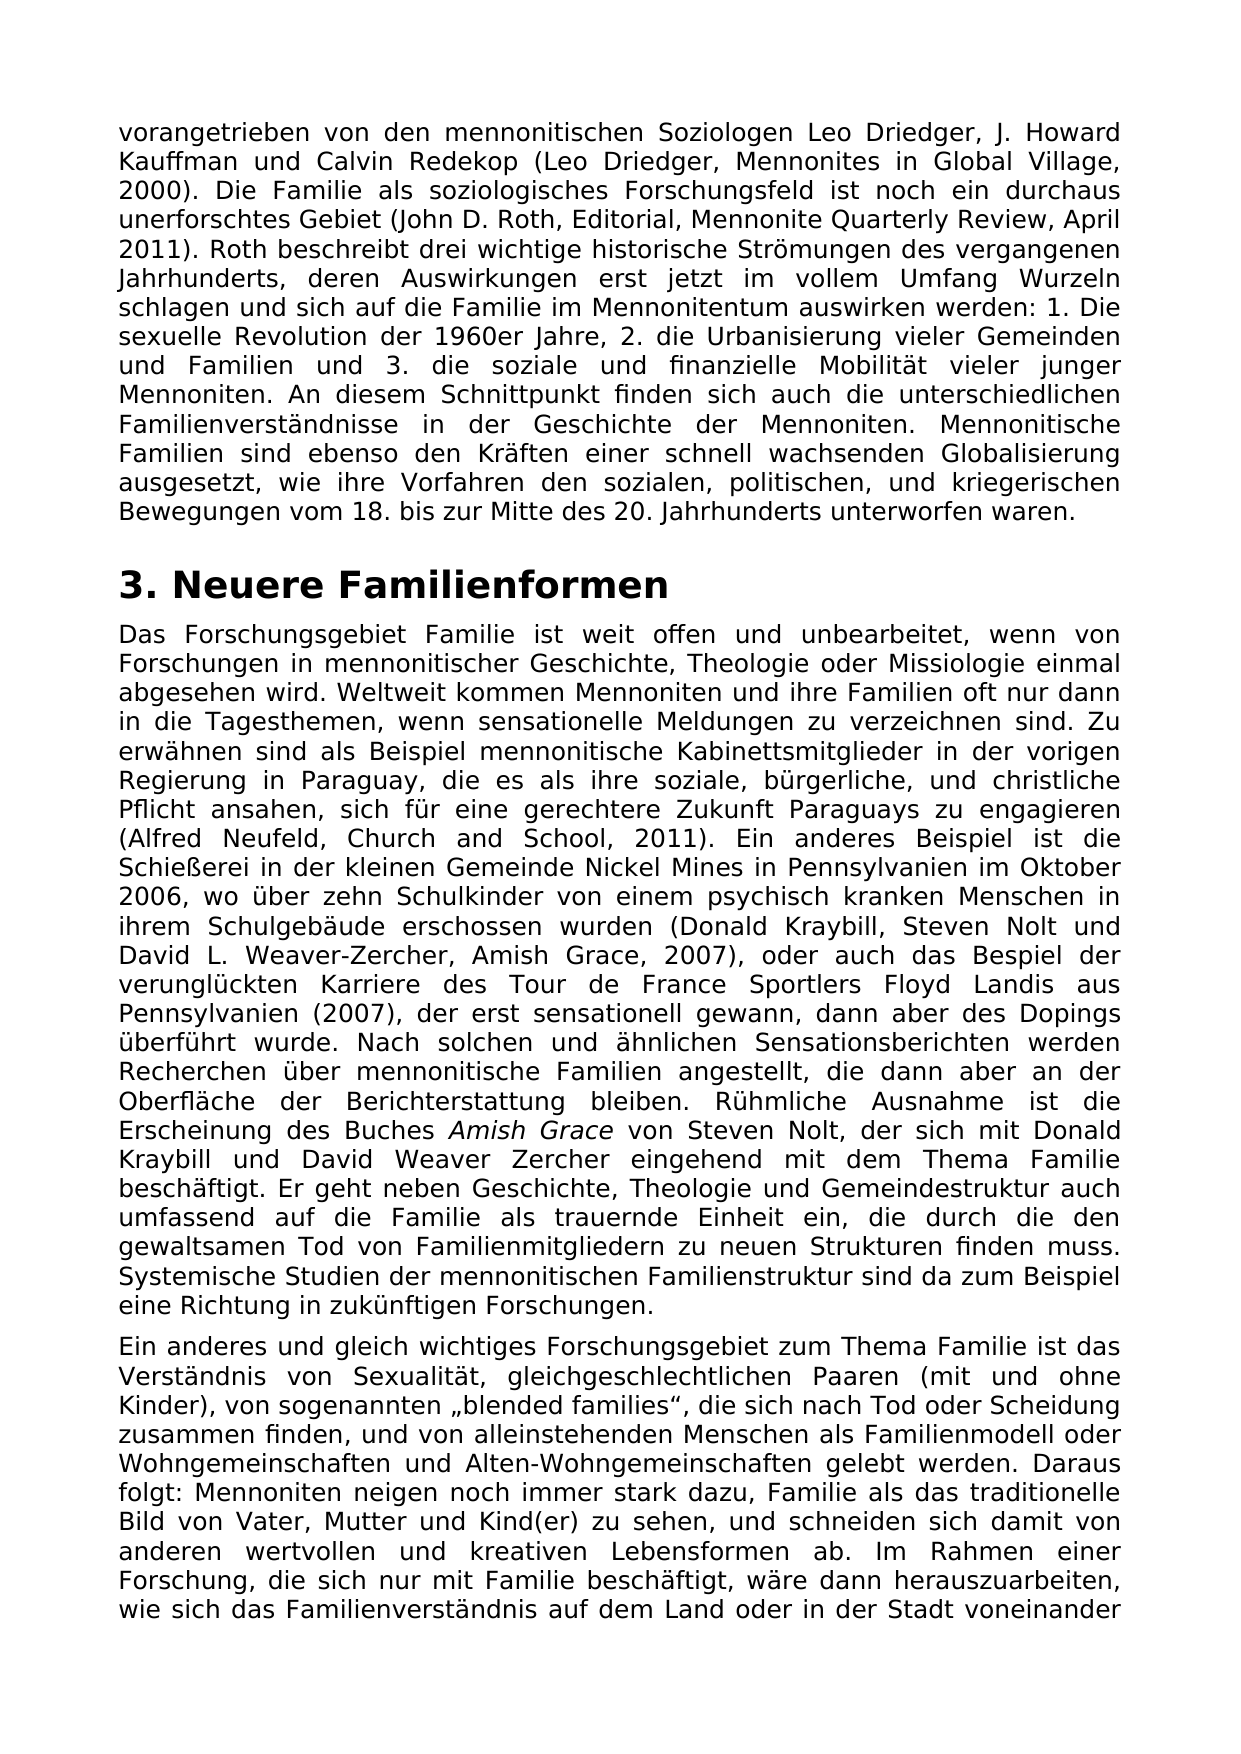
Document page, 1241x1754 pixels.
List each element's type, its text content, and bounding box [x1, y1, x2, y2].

subtitle 3. Neuere Familienformen [118, 564, 1122, 608]
text Das Forschungsgebiet Familie ist weit offen und unbearbeitet, wenn von Forschungen in mennonitischer Geschichte, Theologie oder Missiologie einmal abgesehen wird. Weltweit kommen Mennoniten und ihre Familien oft nur dann in die Tagesthemen, wenn sensationelle Meldungen zu verzeichnen sind. Zu erwähnen sind als Beispiel mennonitische Kabinettsmitglieder in der vorigen Regierung in Paraguay, die es als ihre soziale, bürgerliche, und christliche Pflicht ansahen, sich für eine gerechtere Zukunft Paraguays zu engagieren (Alfred Neufeld, Church and School, 2011). Ein anderes Beispiel ist die Schießerei in der kleinen Gemeinde Nickel Mines in Pennsylvanien im Oktober 2006, wo über zehn Schulkinder von einem psychisch kranken Menschen in ihrem Schulgebäude erschossen wurden (Donald Kraybill, Steven Nolt und David L. Weaver-Zercher, Amish Grace, 2007), oder auch das Bespiel der verunglückten Karriere des Tour de France Sportlers Floyd Landis aus Pennsylvanien (2007), der erst sensationell gewann, dann aber des Dopings überführt wurde. Nach solchen und ähnlichen Sensationsberichten werden Recherchen über mennonitische Familien angestellt, die dann aber an der Oberfläche der Berichterstattung bleiben. Rühmliche Ausnahme ist die Erscheinung des Buches Amish Grace von Steven Nolt, der sich mit Donald Kraybill und David Weaver Zercher eingehend mit dem Thema Familie beschäftigt. Er geht neben Geschichte, Theologie und Gemeindestruktur auch umfassend auf die Familie als trauernde Einheit ein, die durch die den gewaltsamen Tod von Familienmitgliedern zu neuen Strukturen finden muss. Systemische Studien der mennonitischen Familienstruktur sind da zum Beispiel eine Richtung in zukünftigen Forschungen. [118, 620, 1122, 1320]
text Ein anderes und gleich wichtiges Forschungsgebiet zum Thema Familie ist das Verständnis von Sexualität, gleichgeschlechtlichen Paaren (mit und ohne Kinder), von sogenannten „blended families“, die sich nach Tod oder Scheidung zusammen finden, und von alleinstehenden Menschen als Familienmodell oder Wohngemeinschaften und Alten-Wohngemeinschaften gelebt werden. Daraus folgt: Mennoniten neigen noch immer stark dazu, Familie als das traditionelle Bild von Vater, Mutter und Kind(er) zu sehen, und schneiden sich damit von anderen wertvollen und kreativen Lebensformen ab. Im Rahmen einer Forschung, die sich nur mit Familie beschäftigt, wäre dann herauszuarbeiten, wie sich das Familienverständnis auf dem Land oder in der Stadt voneinander [118, 1333, 1122, 1624]
text vorangetrieben von den mennonitischen Soziologen Leo Driedger, J. Howard Kauffman und Calvin Redekop (Leo Driedger, Mennonites in Global Village, 2000). Die Familie als soziologisches Forschungsfeld ist noch ein durchaus unerforschtes Gebiet (John D. Roth, Editorial, Mennonite Quarterly Review, April 2011). Roth beschreibt drei wichtige historische Strömungen des vergangenen Jahrhunderts, deren Auswirkungen erst jetzt im vollem Umfang Wurzeln schlagen und sich auf die Familie im Mennonitentum auswirken werden: 1. Die sexuelle Revolution der 1960er Jahre, 2. die Urbanisierung vieler Gemeinden und Familien und 3. die soziale und finanzielle Mobilität vieler junger Mennoniten. An diesem Schnittpunkt finden sich auch die unterschiedlichen Familienverständnisse in der Geschichte der Mennoniten. Mennonitische Familien sind ebenso den Kräften einer schnell wachsenden Globalisierung ausgesetzt, wie ihre Vorfahren den sozialen, politischen, und kriegerischen Bewegungen vom 18. bis zur Mitte des 20. Jahrhunderts unterworfen waren. [118, 118, 1122, 526]
